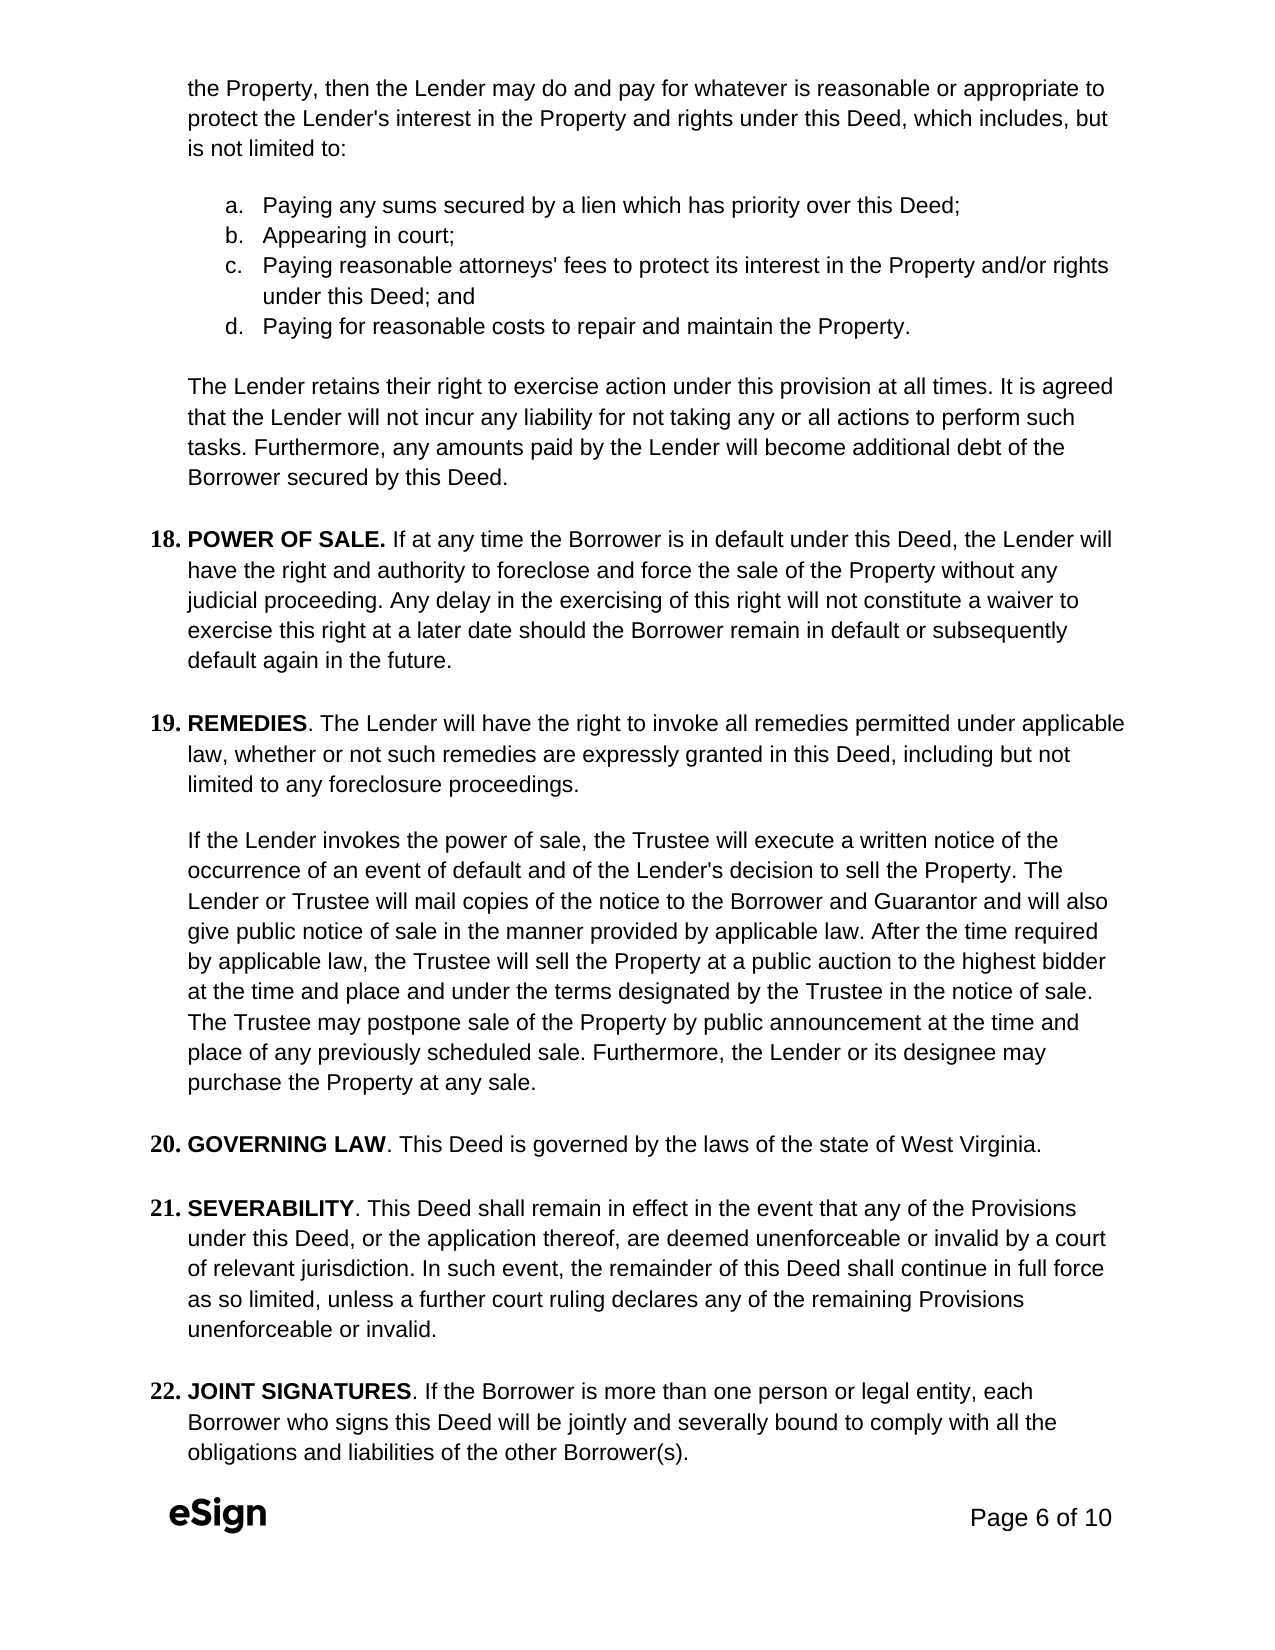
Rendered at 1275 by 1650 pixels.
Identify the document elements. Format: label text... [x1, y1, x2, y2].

list Paying for reasonable costs to repair and maintain the Property. [225, 313, 1125, 339]
list POWER OF SALE. If at any time the Borrower is in default under this Deed, the Lender will have the right and authority to foreclose and force the sale of the Property without any judicial proceeding. Any delay in the exercising of this right will not constitute a waiver to exercise this right at a later date should the Borrower remain in default or subsequently default again in the future. [150, 524, 1125, 674]
list Paying reasonable attorneys' fees to protect its interest in the Property and/or rights under this Deed; and [225, 252, 1125, 309]
list REMEDIES. The Lender will have the right to invoke all remedies permitted under applicable law, whether or not such remedies are expressly granted in this Deed, including but not limited to any foreclosure proceedings. [150, 708, 1125, 797]
list Paying any sums secured by a lien which has priority over this Deed; [225, 192, 1125, 218]
list GOVERNING LAW. This Deed is governed by the laws of the state of West Virginia. [150, 1129, 1125, 1158]
list the Property, then the Lender may do and pay for whatever is reasonable or appropriate to protect the Lender's interest in the Property and rights under this Deed, which includes, but is not limited to: [150, 75, 1125, 162]
list The Lender retains their right to exercise action under this provision at all times. It is agreed that the Lender will not incur any liability for not taking any or all actions to perform such tasks. Furthermore, any amounts paid by the Lender will become additional debt of the Borrower secured by this Deed. [187, 373, 1125, 490]
list If the Lender invokes the power of sale, the Trustee will execute a written notice of the occurrence of an event of default and of the Lender's decision to sell the Property. The Lender or Trustee will mail copies of the notice to the Borrower and Guarantor and will also give public notice of sale in the manner provided by applicable law. After the time required by applicable law, the Trustee will sell the Property at a public auction to the highest bidder at the time and place and under the terms designated by the Trustee in the notice of sale. The Trustee may postpone sale of the Property by public announcement at the time and place of any previously scheduled sale. Furthermore, the Lender or its designee may purchase the Property at any sale. [187, 827, 1125, 1095]
list JOINT SIGNATURES. If the Borrower is more than one person or legal entity, each Borrower who signs this Deed will be jointly and severally bound to comply with all the obligations and liabilities of the other Borrower(s). [150, 1376, 1125, 1465]
list SEVERABILITY. This Deed shall remain in effect in the event that any of the Provisions under this Deed, or the application thereof, are deemed unenforceable or invalid by a court of relevant jurisdiction. In such event, the remainder of this Deed shall continue in full force as so limited, unless a further court ruling declares any of the remaining Provisions unenforceable or invalid. [150, 1193, 1125, 1342]
list Appearing in court; [225, 222, 1125, 248]
